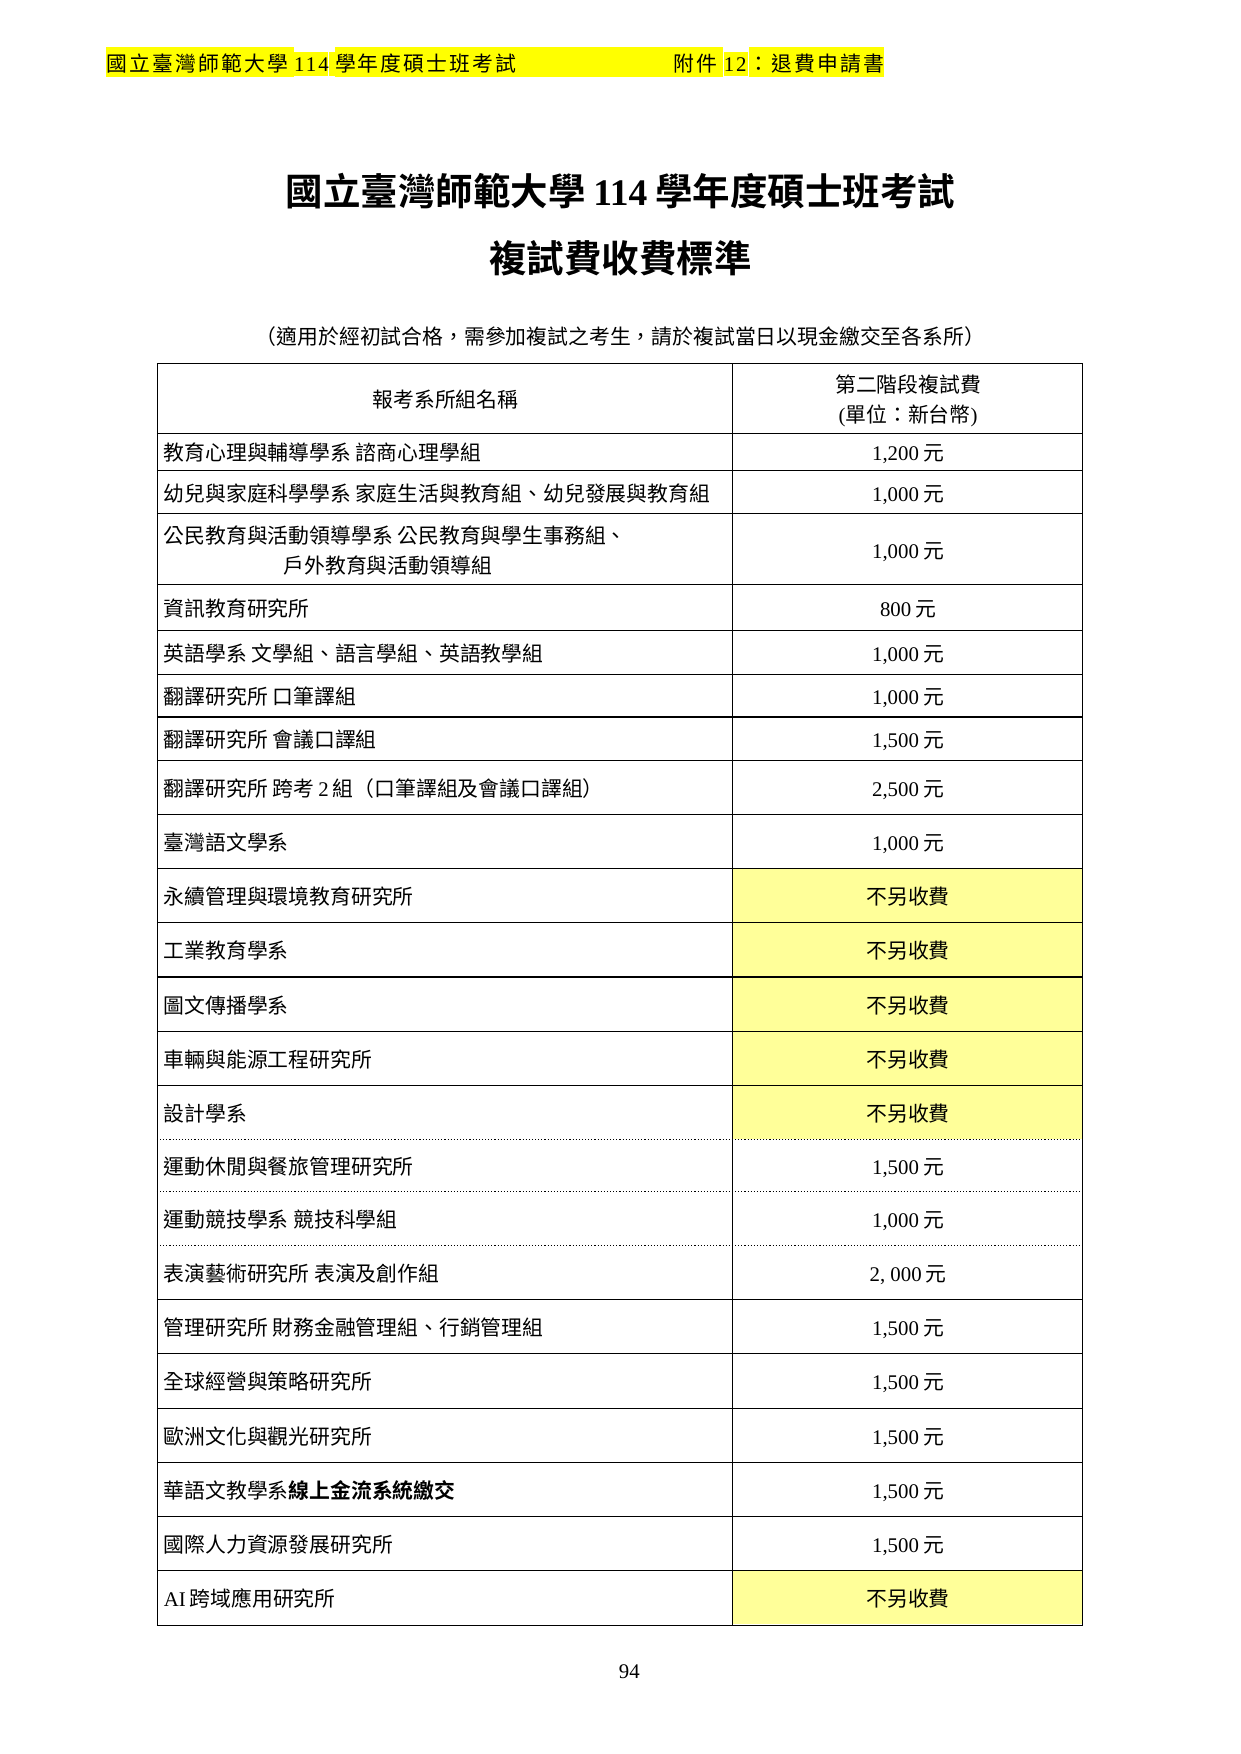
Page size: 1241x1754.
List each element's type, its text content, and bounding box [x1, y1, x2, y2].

table_cell AI跨域應用研究所 [158, 1571, 732, 1624]
table_cell 1,000元 [733, 1191, 1082, 1245]
table_cell 1,000元 [733, 471, 1082, 513]
table_cell 教育心理與輔導學系 諮商心理學組 [158, 434, 732, 470]
table_cell 管理研究所 財務金融管理組、行銷管理組 [158, 1300, 732, 1353]
table_cell 1,500元 [733, 1354, 1082, 1407]
table_cell 運動競技學系 競技科學組 [158, 1191, 732, 1245]
table_cell 圖文傳播學系 [158, 978, 732, 1031]
table_cell 不另收費 [733, 1086, 1082, 1139]
table_cell 不另收費 [733, 1032, 1082, 1085]
text （適用於經初試合格，需參加複試之考生，請於複試當日以現金繳交至各系所） [106, 321, 1134, 351]
table_cell 運動休閒與餐旅管理研究所 [158, 1139, 732, 1191]
table_cell 資訊教育研究所 [158, 585, 732, 630]
table_cell 公民教育與活動領導學系 公民教育與學生事務組、 戶外教育與活動領導組 [158, 514, 732, 584]
table_header 報考系所組名稱 [158, 364, 732, 432]
table_cell 2, 000元 [733, 1245, 1082, 1299]
table_cell 幼兒與家庭科學學系 家庭生活與教育組、幼兒發展與教育組 [158, 471, 732, 513]
table_cell 設計學系 [158, 1086, 732, 1139]
table_cell 不另收費 [733, 869, 1082, 922]
table_cell 華語文教學系線上金流系統繳交 [158, 1463, 732, 1516]
table_cell 歐洲文化與觀光研究所 [158, 1409, 732, 1462]
table_cell 全球經營與策略研究所 [158, 1354, 732, 1407]
table_header 第二階段複試費 (單位：新台幣) [733, 364, 1082, 432]
table_cell 1,500元 [733, 1463, 1082, 1516]
table_cell 英語學系 文學組、語言學組、英語教學組 [158, 631, 732, 673]
table_cell 臺灣語文學系 [158, 815, 732, 868]
table_cell 1,000元 [733, 631, 1082, 673]
text 複試費收費標準 [106, 229, 1134, 283]
table_cell 1,200元 [733, 434, 1082, 470]
table_cell 2,500元 [733, 761, 1082, 814]
table_cell 1,500元 [733, 1139, 1082, 1191]
table_cell 1,000元 [733, 514, 1082, 584]
table_cell 1,500元 [733, 1300, 1082, 1353]
table_cell 表演藝術研究所 表演及創作組 [158, 1245, 732, 1299]
table_cell 不另收費 [733, 923, 1082, 976]
table_cell 工業教育學系 [158, 923, 732, 976]
table_cell 800元 [733, 585, 1082, 630]
table_cell 1,500元 [733, 1409, 1082, 1462]
table_cell 永續管理與環境教育研究所 [158, 869, 732, 922]
table_cell 翻譯研究所 跨考2組（口筆譯組及會議口譯組） [158, 761, 732, 814]
table_cell 不另收費 [733, 978, 1082, 1031]
table_cell 國際人力資源發展研究所 [158, 1517, 732, 1570]
table_cell 1,500元 [733, 1517, 1082, 1570]
table_cell 翻譯研究所 會議口譯組 [158, 718, 732, 760]
table_cell 1,500元 [733, 718, 1082, 760]
text 國立臺灣師範大學114學年度碩士班考試 [106, 162, 1134, 216]
table_cell 1,000元 [733, 675, 1082, 716]
table_cell 翻譯研究所 口筆譯組 [158, 675, 732, 716]
table_cell 不另收費 [733, 1571, 1082, 1624]
table_cell 車輛與能源工程研究所 [158, 1032, 732, 1085]
table_cell 1,000元 [733, 815, 1082, 868]
